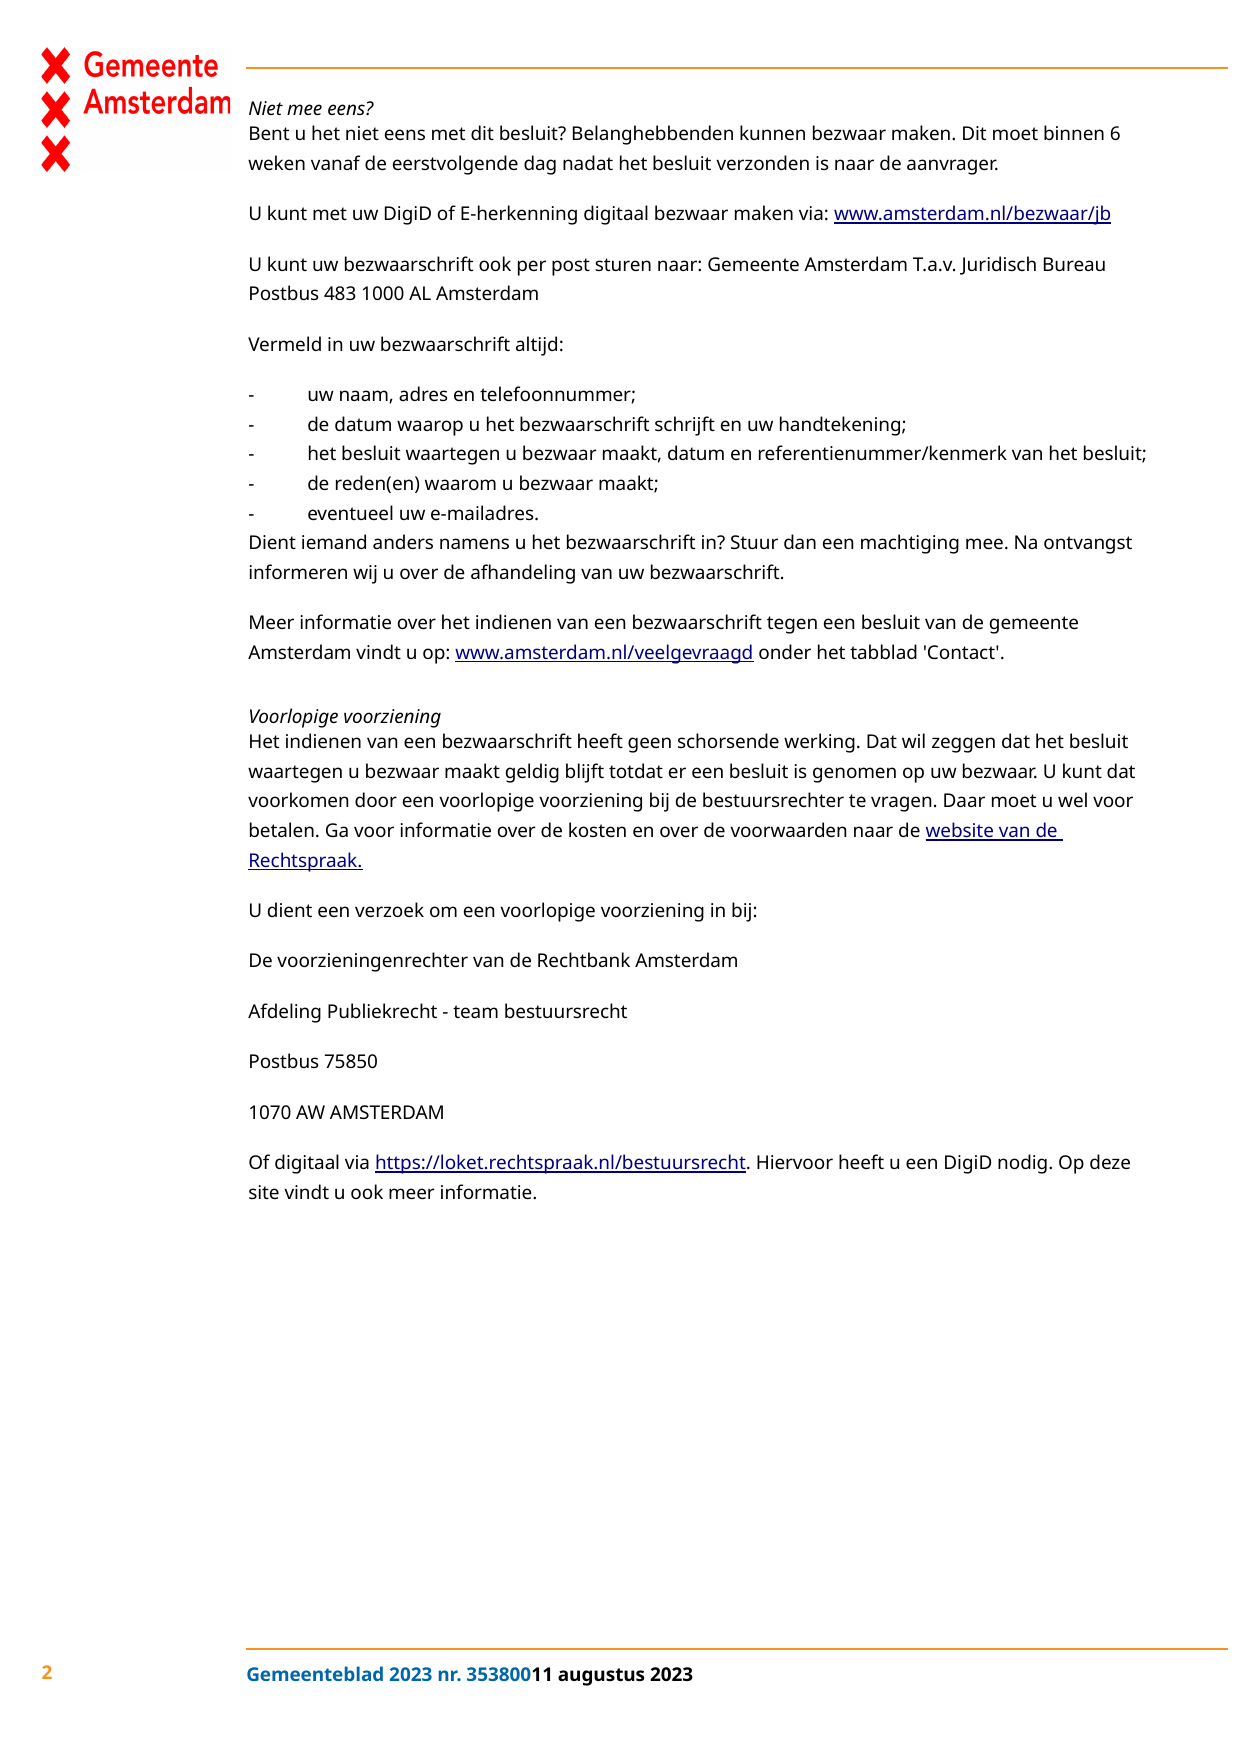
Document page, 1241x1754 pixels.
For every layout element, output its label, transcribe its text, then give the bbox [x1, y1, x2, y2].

list de datum waarop u het bezwaarschrift schrijft en uw handtekening; [248, 411, 1152, 437]
list uw naam, adres en telefoonnummer; [248, 381, 1152, 407]
list de reden(en) waarom u bezwaar maakt; [248, 470, 1152, 496]
text Of digitaal via https://loket.rechtspraak.nl/bestuursrecht. Hiervoor heeft u een DigiD nodig. Op deze site vindt u ook meer informatie. [248, 1149, 1152, 1205]
text Dient iemand anders namens u het bezwaarschrift in? Stuur dan een machtiging mee. Na ontvangst informeren wij u over de afhandeling van uw bezwaarschrift. [248, 529, 1152, 584]
text Voorlopige voorziening [248, 703, 1152, 728]
text Het indienen van een bezwaarschrift heeft geen schorsende werking. Dat wil zeggen dat het besluit waartegen u bezwaar maakt geldig blijft totdat er een besluit is genomen op uw bezwaar. U kunt dat voorkomen door een voorlopige voorziening bij de bestuursrechter te vragen. Daar moet u wel voor betalen. Ga voor informatie over de kosten en over de voorwaarden naar de website van de Rechtspraak. [248, 728, 1152, 873]
picture [41, 47, 231, 172]
text 1070 AW AMSTERDAM [248, 1099, 1152, 1125]
text U dient een verzoek om een voorlopige voorziening in bij: [248, 897, 1152, 923]
text Vermeld in uw bezwaarschrift altijd: [248, 331, 1152, 357]
text Afdeling Publiekrecht - team bestuursrecht [248, 998, 1152, 1024]
text Postbus 75850 [248, 1048, 1152, 1074]
text Meer informatie over het indienen van een bezwaarschrift tegen een besluit van de gemeente Amsterdam vindt u op: www.amsterdam.nl/veelgevraagd onder het tabblad 'Contact'. [248, 609, 1152, 664]
list eventueel uw e-mailadres. [248, 500, 1152, 525]
list het besluit waartegen u bezwaar maakt, datum en referentienummer/kenmerk van het besluit; [248, 441, 1152, 466]
text U kunt met uw DigiD of E-herkenning digitaal bezwaar maken via: www.amsterdam.nl/bezwaar/jb [248, 201, 1152, 226]
text Niet mee eens? [248, 95, 1152, 121]
text De voorzieningenrechter van de Rechtbank Amsterdam [248, 948, 1152, 973]
text Bent u het niet eens met dit besluit? Belanghebbenden kunnen bezwaar maken. Dit moet binnen 6 weken vanaf de eerstvolgende dag nadat het besluit verzonden is naar de aanvrager. [248, 121, 1152, 176]
text U kunt uw bezwaarschrift ook per post sturen naar: Gemeente Amsterdam T.a.v. Juridisch Bureau Postbus 483 1000 AL Amsterdam [248, 251, 1152, 306]
